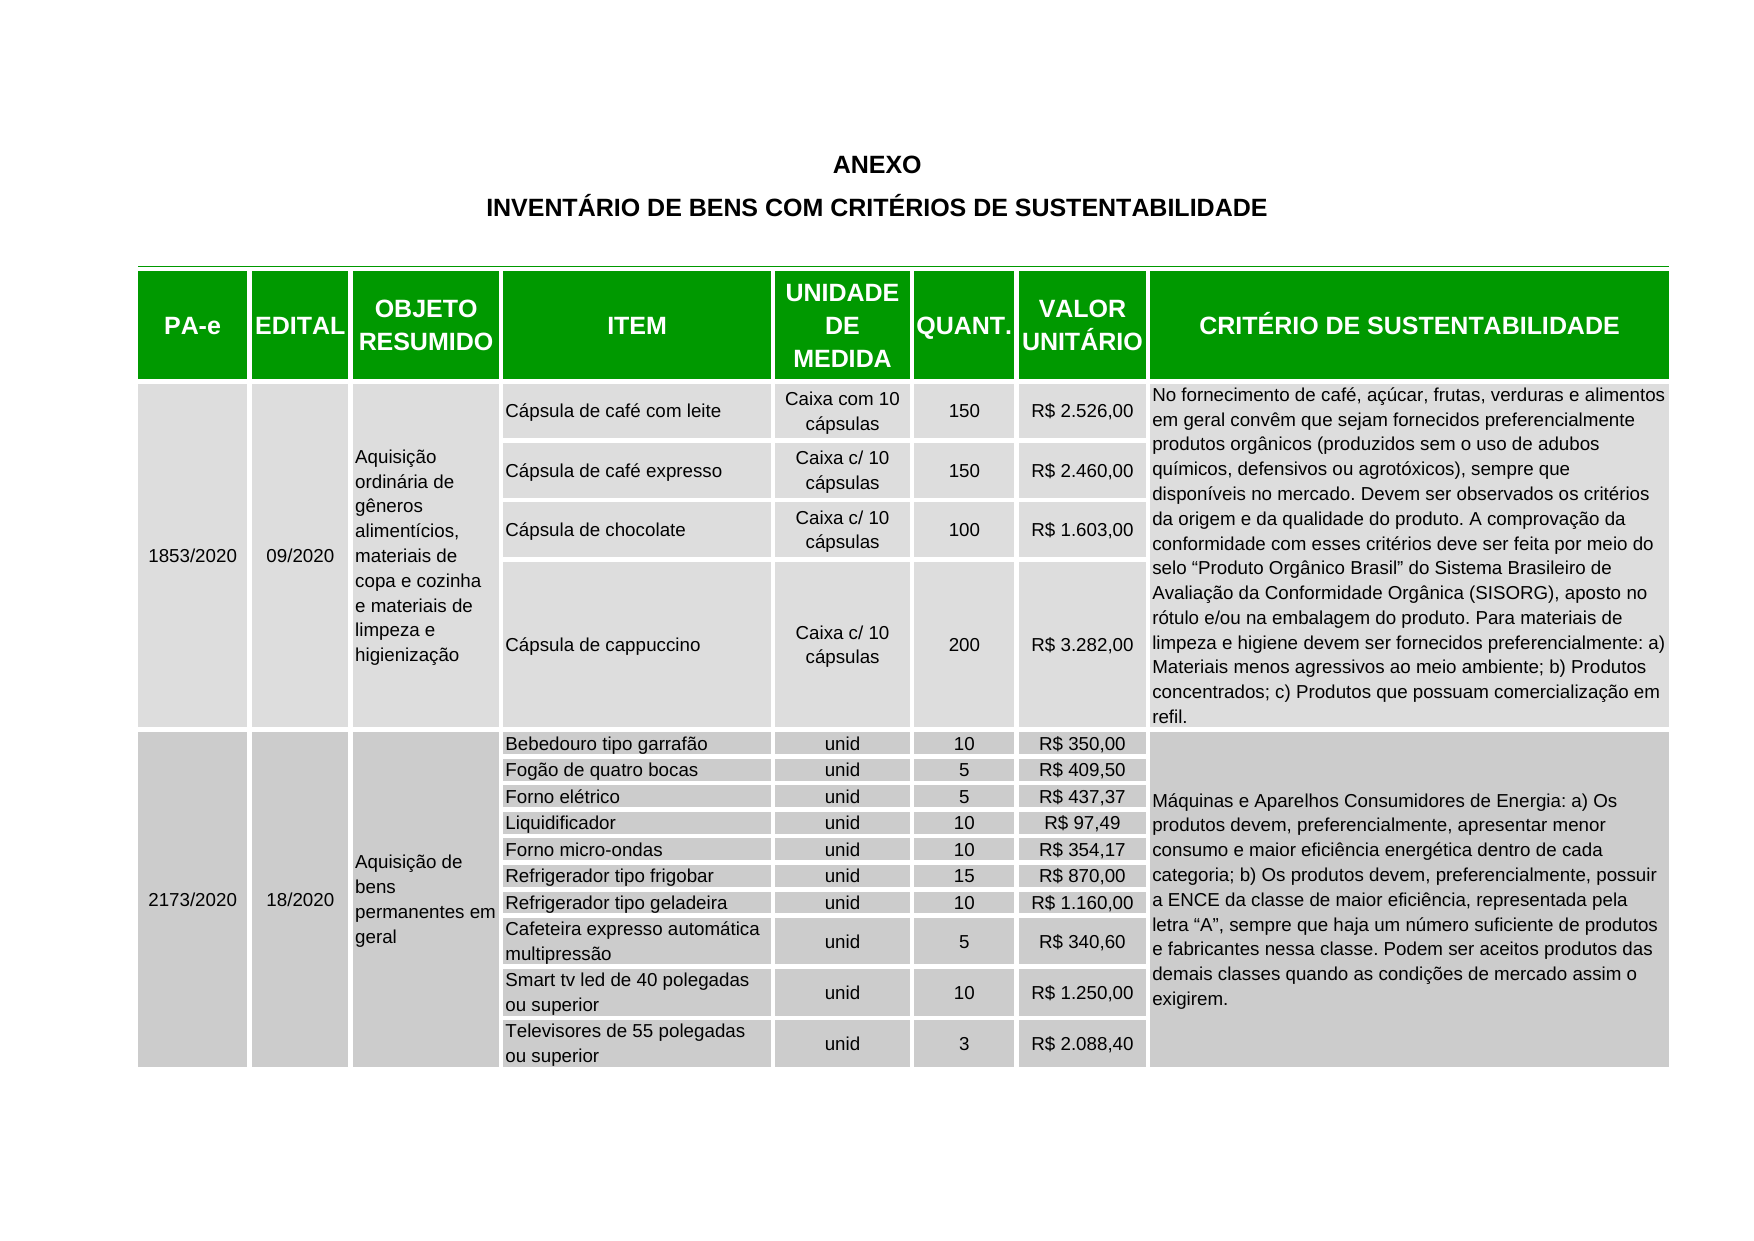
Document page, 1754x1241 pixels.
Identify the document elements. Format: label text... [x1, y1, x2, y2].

table_cell 200 [914, 562, 1014, 727]
table_cell Forno micro-ondas [503, 838, 771, 860]
table_cell unid [775, 759, 910, 781]
table_cell R$ 409,50 [1019, 759, 1146, 781]
table_cell No fornecimento de café, açúcar, frutas, verduras e alimentos em geral convêm que sejam fornecidos preferencialmente produtos orgânicos (produzidos sem o uso de adubos químicos, defensivos ou agrotóxicos), sempre que disponíveis no mercado. Devem ser observados os critérios da origem e da qualidade do produto. A comprovação da conformidade com esses critérios deve ser feita por meio do selo “Produto Orgânico Brasil” do Sistema Brasileiro de Avaliação da Conformidade Orgânica (SISORG), aposto no rótulo e/ou na embalagem do produto. Para materiais de limpeza e higiene devem ser fornecidos preferencialmente: a) Materiais menos agressivos ao meio ambiente; b) Produtos concentrados; c) Produtos que possuam comercialização em refil. [1150, 384, 1669, 727]
table_cell R$ 1.603,00 [1019, 502, 1146, 557]
table_cell R$ 1.250,00 [1019, 969, 1146, 1016]
table_cell 15 [914, 865, 1014, 887]
table_cell Caixa c/ 10 cápsulas [775, 443, 910, 498]
table_cell 09/2020 [252, 384, 348, 727]
table_cell 2173/2020 [138, 732, 247, 1067]
table_cell 18/2020 [252, 732, 348, 1067]
table_cell 10 [914, 732, 1014, 754]
table_cell Televisores de 55 polegadas ou superior [503, 1020, 771, 1067]
table_cell unid [775, 812, 910, 834]
table_cell Máquinas e Aparelhos Consumidores de Energia: a) Os produtos devem, preferencialmente, apresentar menor consumo e maior eficiência energética dentro de cada categoria; b) Os produtos devem, preferencialmente, possuir a ENCE da classe de maior eficiência, representada pela letra “A”, sempre que haja um número suficiente de produtos e fabricantes nessa classe. Podem ser aceitos produtos das demais classes quando as condições de mercado assim o exigirem. [1150, 732, 1669, 1067]
table_header EDITAL [252, 271, 348, 379]
table_cell 10 [914, 892, 1014, 913]
table_cell Forno elétrico [503, 785, 771, 807]
table_cell Smart tv led de 40 polegadas ou superior [503, 969, 771, 1016]
table_cell 5 [914, 785, 1014, 807]
table_cell 150 [914, 443, 1014, 498]
table_header ITEM [503, 271, 771, 379]
table_cell Caixa c/ 10 cápsulas [775, 502, 910, 557]
table_cell Cafeteira expresso automática multipressão [503, 918, 771, 964]
table_cell Fogão de quatro bocas [503, 759, 771, 781]
table_cell unid [775, 892, 910, 913]
table_cell 10 [914, 838, 1014, 860]
table_cell R$ 2.088,40 [1019, 1020, 1146, 1067]
table_header PA-e [138, 271, 247, 379]
table_cell 100 [914, 502, 1014, 557]
table_cell unid [775, 1020, 910, 1067]
table_cell 1853/2020 [138, 384, 247, 727]
table_cell unid [775, 865, 910, 887]
table_cell 10 [914, 969, 1014, 1016]
table_cell unid [775, 969, 910, 1016]
table_cell R$ 437,37 [1019, 785, 1146, 807]
text INVENTÁRIO DE BENS COM CRITÉRIOS DE SUSTENTABILIDADE [150, 193, 1604, 222]
table_cell 10 [914, 812, 1014, 834]
table_header QUANT. [914, 271, 1014, 379]
table_cell R$ 340,60 [1019, 918, 1146, 964]
table_cell unid [775, 838, 910, 860]
table_cell Cápsula de café expresso [503, 443, 771, 498]
table_cell unid [775, 732, 910, 754]
table_cell Liquidificador [503, 812, 771, 834]
table_cell 5 [914, 918, 1014, 964]
table_cell unid [775, 785, 910, 807]
table_header UNIDADE DE MEDIDA [775, 271, 910, 379]
table_cell Cápsula de cappuccino [503, 562, 771, 727]
table_cell R$ 350,00 [1019, 732, 1146, 754]
table_cell Refrigerador tipo geladeira [503, 892, 771, 913]
table_cell R$ 2.460,00 [1019, 443, 1146, 498]
table_cell R$ 2.526,00 [1019, 384, 1146, 438]
table_cell unid [775, 918, 910, 964]
table_header OBJETO RESUMIDO [353, 271, 499, 379]
table_cell Aquisição de bens permanentes em geral [353, 732, 499, 1067]
table_cell Caixa c/ 10 cápsulas [775, 562, 910, 727]
table_cell Aquisição ordinária de gêneros alimentícios, materiais de copa e cozinha e materiais de limpeza e higienização [353, 384, 499, 727]
table_cell R$ 97,49 [1019, 812, 1146, 834]
table_cell R$ 1.160,00 [1019, 892, 1146, 913]
table_cell 3 [914, 1020, 1014, 1067]
table_header CRITÉRIO DE SUSTENTABILIDADE [1150, 271, 1669, 379]
table_cell R$ 354,17 [1019, 838, 1146, 860]
table_header VALOR UNITÁRIO [1019, 271, 1146, 379]
table_cell 5 [914, 759, 1014, 781]
table_cell Bebedouro tipo garrafão [503, 732, 771, 754]
table_cell Cápsula de café com leite [503, 384, 771, 438]
table_cell R$ 3.282,00 [1019, 562, 1146, 727]
table_cell Cápsula de chocolate [503, 502, 771, 557]
text ANEXO [150, 150, 1604, 179]
table_cell Caixa com 10 cápsulas [775, 384, 910, 438]
table_cell Refrigerador tipo frigobar [503, 865, 771, 887]
table_cell R$ 870,00 [1019, 865, 1146, 887]
table_cell 150 [914, 384, 1014, 438]
